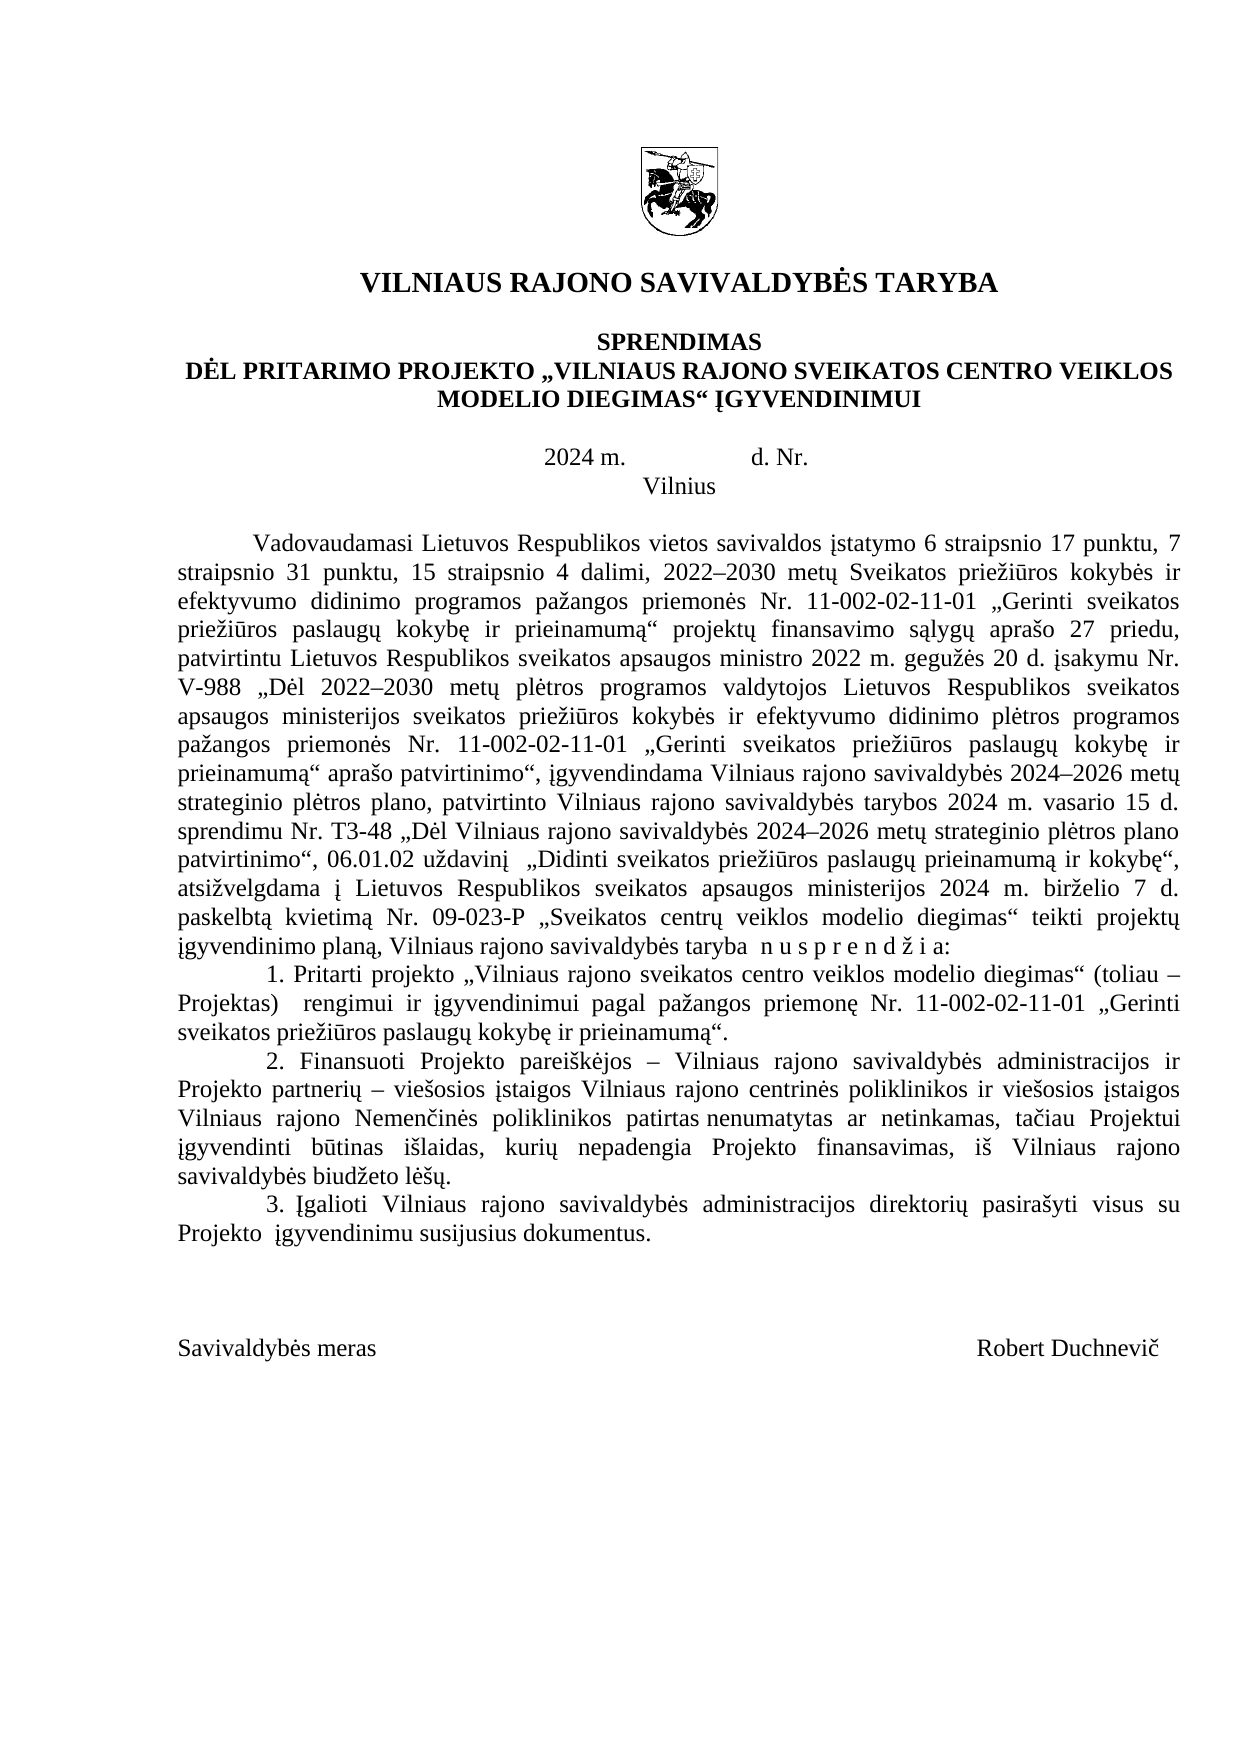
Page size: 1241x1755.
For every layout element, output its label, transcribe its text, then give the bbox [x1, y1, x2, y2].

text VILNIAUS RAJONO SAVIVALDYBĖS TARYBA [177, 265, 1181, 298]
text 1. Pritarti projekto „Vilniaus rajono sveikatos centro veiklos modelio diegimas“ (toliau – Projektas) rengimui ir įgyvendinimui pagal pažangos priemonę Nr. 11-002-02-11-01 „Gerinti sveikatos priežiūros paslaugų kokybę ir prieinamumą“. [177, 959, 1181, 1046]
text Vilnius [177, 471, 1181, 499]
text 2. Finansuoti Projekto pareiškėjos – Vilniaus rajono savivaldybės administracijos ir Projekto partnerių – viešosios įstaigos Vilniaus rajono centrinės poliklinikos ir viešosios įstaigos Vilniaus rajono Nemenčinės poliklinikos patirtas nenumatytas ar netinkamas, tačiau Projektui įgyvendinti būtinas išlaidas, kurių nepadengia Projekto finansavimas, iš Vilniaus rajono savivaldybės biudžeto lėšų. [177, 1046, 1181, 1189]
text DĖL PRITARIMO PROJEKTO „VILNIAUS RAJONO SVEIKATOS CENTRO VEIKLOS MODELIO DIEGIMAS“ ĮGYVENDINIMUI [177, 356, 1181, 413]
text SPRENDIMAS [177, 327, 1181, 356]
text 2024 m. d. Nr. [177, 442, 1181, 471]
text Savivaldybės meras Robert Duchnevič [177, 1333, 1181, 1362]
text Vadovaudamasi Lietuvos Respublikos vietos savivaldos įstatymo 6 straipsnio 17 punktu, 7 straipsnio 31 punktu, 15 straipsnio 4 dalimi, 2022–2030 metų Sveikatos priežiūros kokybės ir efektyvumo didinimo programos pažangos priemonės Nr. 11-002-02-11-01 „Gerinti sveikatos priežiūros paslaugų kokybę ir prieinamumą“ projektų finansavimo sąlygų aprašo 27 priedu, patvirtintu Lietuvos Respublikos sveikatos apsaugos ministro 2022 m. gegužės 20 d. įsakymu Nr. V-988 „Dėl 2022–2030 metų plėtros programos valdytojos Lietuvos Respublikos sveikatos apsaugos ministerijos sveikatos priežiūros kokybės ir efektyvumo didinimo plėtros programos pažangos priemonės Nr. 11-002-02-11-01 „Gerinti sveikatos priežiūros paslaugų kokybę ir prieinamumą“ aprašo patvirtinimo“, įgyvendindama Vilniaus rajono savivaldybės 2024–2026 metų strateginio plėtros plano, patvirtinto Vilniaus rajono savivaldybės tarybos 2024 m. vasario 15 d. sprendimu Nr. T3-48 „Dėl Vilniaus rajono savivaldybės 2024–2026 metų strateginio plėtros plano patvirtinimo“, 06.01.02 uždavinį „Didinti sveikatos priežiūros paslaugų prieinamumą ir kokybę“, atsižvelgdama į Lietuvos Respublikos sveikatos apsaugos ministerijos 2024 m. birželio 7 d. paskelbtą kvietimą Nr. 09-023-P „Sveikatos centrų veiklos modelio diegimas“ teikti projektų įgyvendinimo planą, Vilniaus rajono savivaldybės taryba nusprendžia: [177, 528, 1181, 959]
text 3. Įgalioti Vilniaus rajono savivaldybės administracijos direktorių pasirašyti visus su Projekto įgyvendinimu susijusius dokumentus. [177, 1189, 1181, 1247]
